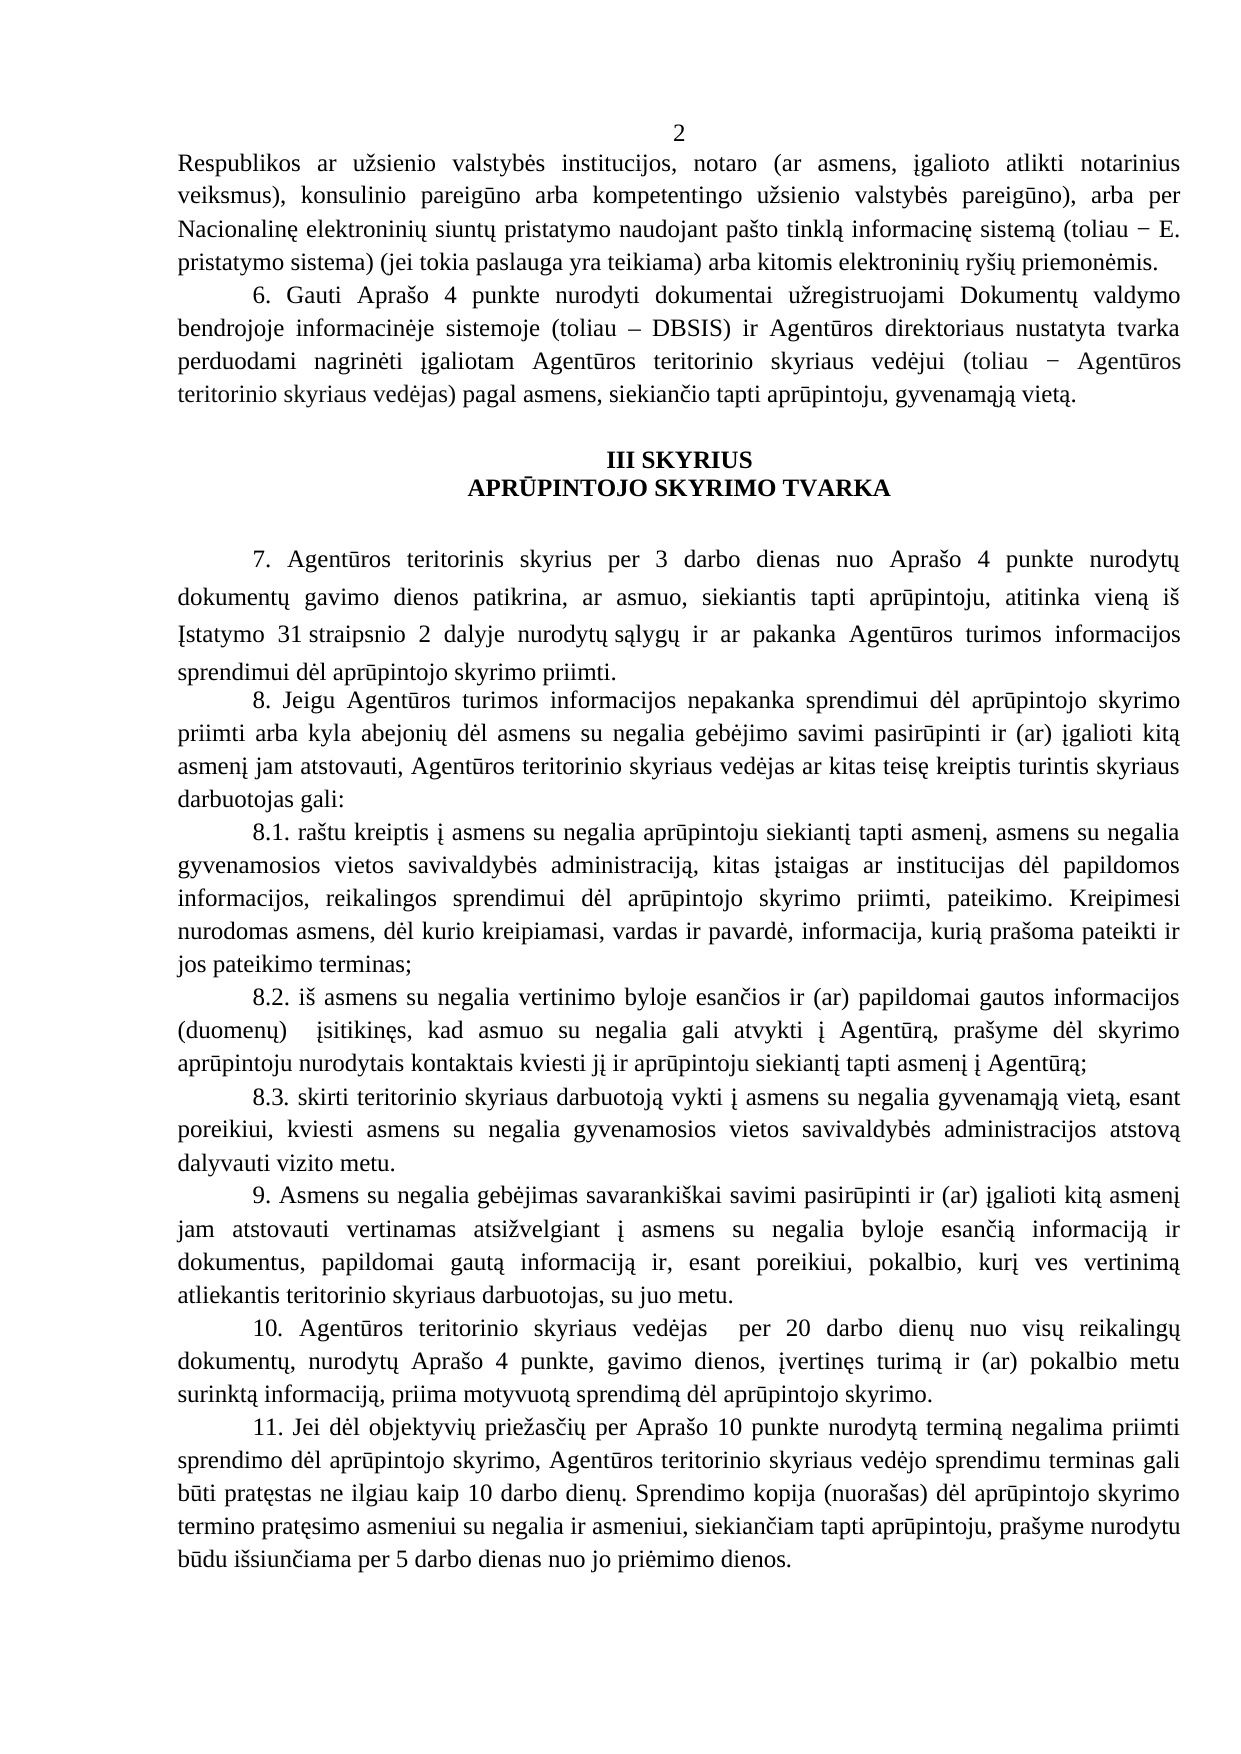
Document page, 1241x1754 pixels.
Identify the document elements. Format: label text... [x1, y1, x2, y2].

text 8.1. raštu kreiptis į asmens su negalia aprūpintoju siekiantį tapti asmenį, asmens su negalia gyvenamosios vietos savivaldybės administraciją, kitas įstaigas ar institucijas dėl papildomos informacijos, reikalingos sprendimui dėl aprūpintojo skyrimo priimti, pateikimo. Kreipimesi nurodomas asmens, dėl kurio kreipiamasi, vardas ir pavardė, informacija, kurią prašoma pateikti ir jos pateikimo terminas; [177, 817, 1181, 978]
text 8.3. skirti teritorinio skyriaus darbuotoją vykti į asmens su negalia gyvenamąją vietą, esant poreikiui, kviesti asmens su negalia gyvenamosios vietos savivaldybės administracijos atstovą dalyvauti vizito metu. [177, 1082, 1181, 1176]
text 11. Jei dėl objektyvių priežasčių per Aprašo 10 punkte nurodytą terminą negalima priimti sprendimo dėl aprūpintojo skyrimo, Agentūros teritorinio skyriaus vedėjo sprendimu terminas gali būti pratęstas ne ilgiau kaip 10 darbo dienų. Sprendimo kopija (nuorašas) dėl aprūpintojo skyrimo termino pratęsimo asmeniui su negalia ir asmeniui, siekiančiam tapti aprūpintoju, prašyme nurodytu būdu išsiunčiama per 5 darbo dienas nuo jo priėmimo dienos. [177, 1412, 1181, 1573]
text 7. Agentūros teritorinis skyrius per 3 darbo dienas nuo Aprašo 4 punkte nurodytų dokumentų gavimo dienos patikrina, ar asmuo, siekiantis tapti aprūpintoju, atitinka vieną iš Įstatymo 31 straipsnio 2 dalyje nurodytų sąlygų ir ar pakanka Agentūros turimos informacijos sprendimui dėl aprūpintojo skyrimo priimti. [177, 535, 1181, 685]
text III SKYRIUS [177, 445, 1181, 473]
text 8. Jeigu Agentūros turimos informacijos nepakanka sprendimui dėl aprūpintojo skyrimo priimti arba kyla abejonių dėl asmens su negalia gebėjimo savimi pasirūpinti ir (ar) įgalioti kitą asmenį jam atstovauti, Agentūros teritorinio skyriaus vedėjas ar kitas teisę kreiptis turintis skyriaus darbuotojas gali: [177, 685, 1181, 813]
text APRŪPINTOJO SKYRIMO TVARKA [177, 473, 1181, 502]
text 9. Asmens su negalia gebėjimas savarankiškai savimi pasirūpinti ir (ar) įgalioti kitą asmenį jam atstovauti vertinamas atsižvelgiant į asmens su negalia byloje esančią informaciją ir dokumentus, papildomai gautą informaciją ir, esant poreikiui, pokalbio, kurį ves vertinimą atliekantis teritorinio skyriaus darbuotojas, su juo metu. [177, 1181, 1181, 1308]
text 10. Agentūros teritorinio skyriaus vedėjas per 20 darbo dienų nuo visų reikalingų dokumentų, nurodytų Aprašo 4 punkte, gavimo dienos, įvertinęs turimą ir (ar) pokalbio metu surinktą informaciją, priima motyvuotą sprendimą dėl aprūpintojo skyrimo. [177, 1313, 1181, 1407]
text 8.2. iš asmens su negalia vertinimo byloje esančios ir (ar) papildomai gautos informacijos (duomenų) įsitikinęs, kad asmuo su negalia gali atvykti į Agentūrą, prašyme dėl skyrimo aprūpintoju nurodytais kontaktais kviesti jį ir aprūpintoju siekiantį tapti asmenį į Agentūrą; [177, 982, 1181, 1077]
text 6. Gauti Aprašo 4 punkte nurodyti dokumentai užregistruojami Dokumentų valdymo bendrojoje informacinėje sistemoje (toliau – DBSIS) ir Agentūros direktoriaus nustatyta tvarka perduodami nagrinėti įgaliotam Agentūros teritorinio skyriaus vedėjui (toliau − Agentūros teritorinio skyriaus vedėjas) pagal asmens, siekiančio tapti aprūpintoju, gyvenamąją vietą. [177, 280, 1181, 407]
text Respublikos ar užsienio valstybės institucijos, notaro (ar asmens, įgalioto atlikti notarinius veiksmus), konsulinio pareigūno arba kompetentingo užsienio valstybės pareigūno), arba per Nacionalinę elektroninių siuntų pristatymo naudojant pašto tinklą informacinę sistemą (toliau − E. pristatymo sistema) (jei tokia paslauga yra teikiama) arba kitomis elektroninių ryšių priemonėmis. [177, 148, 1181, 275]
